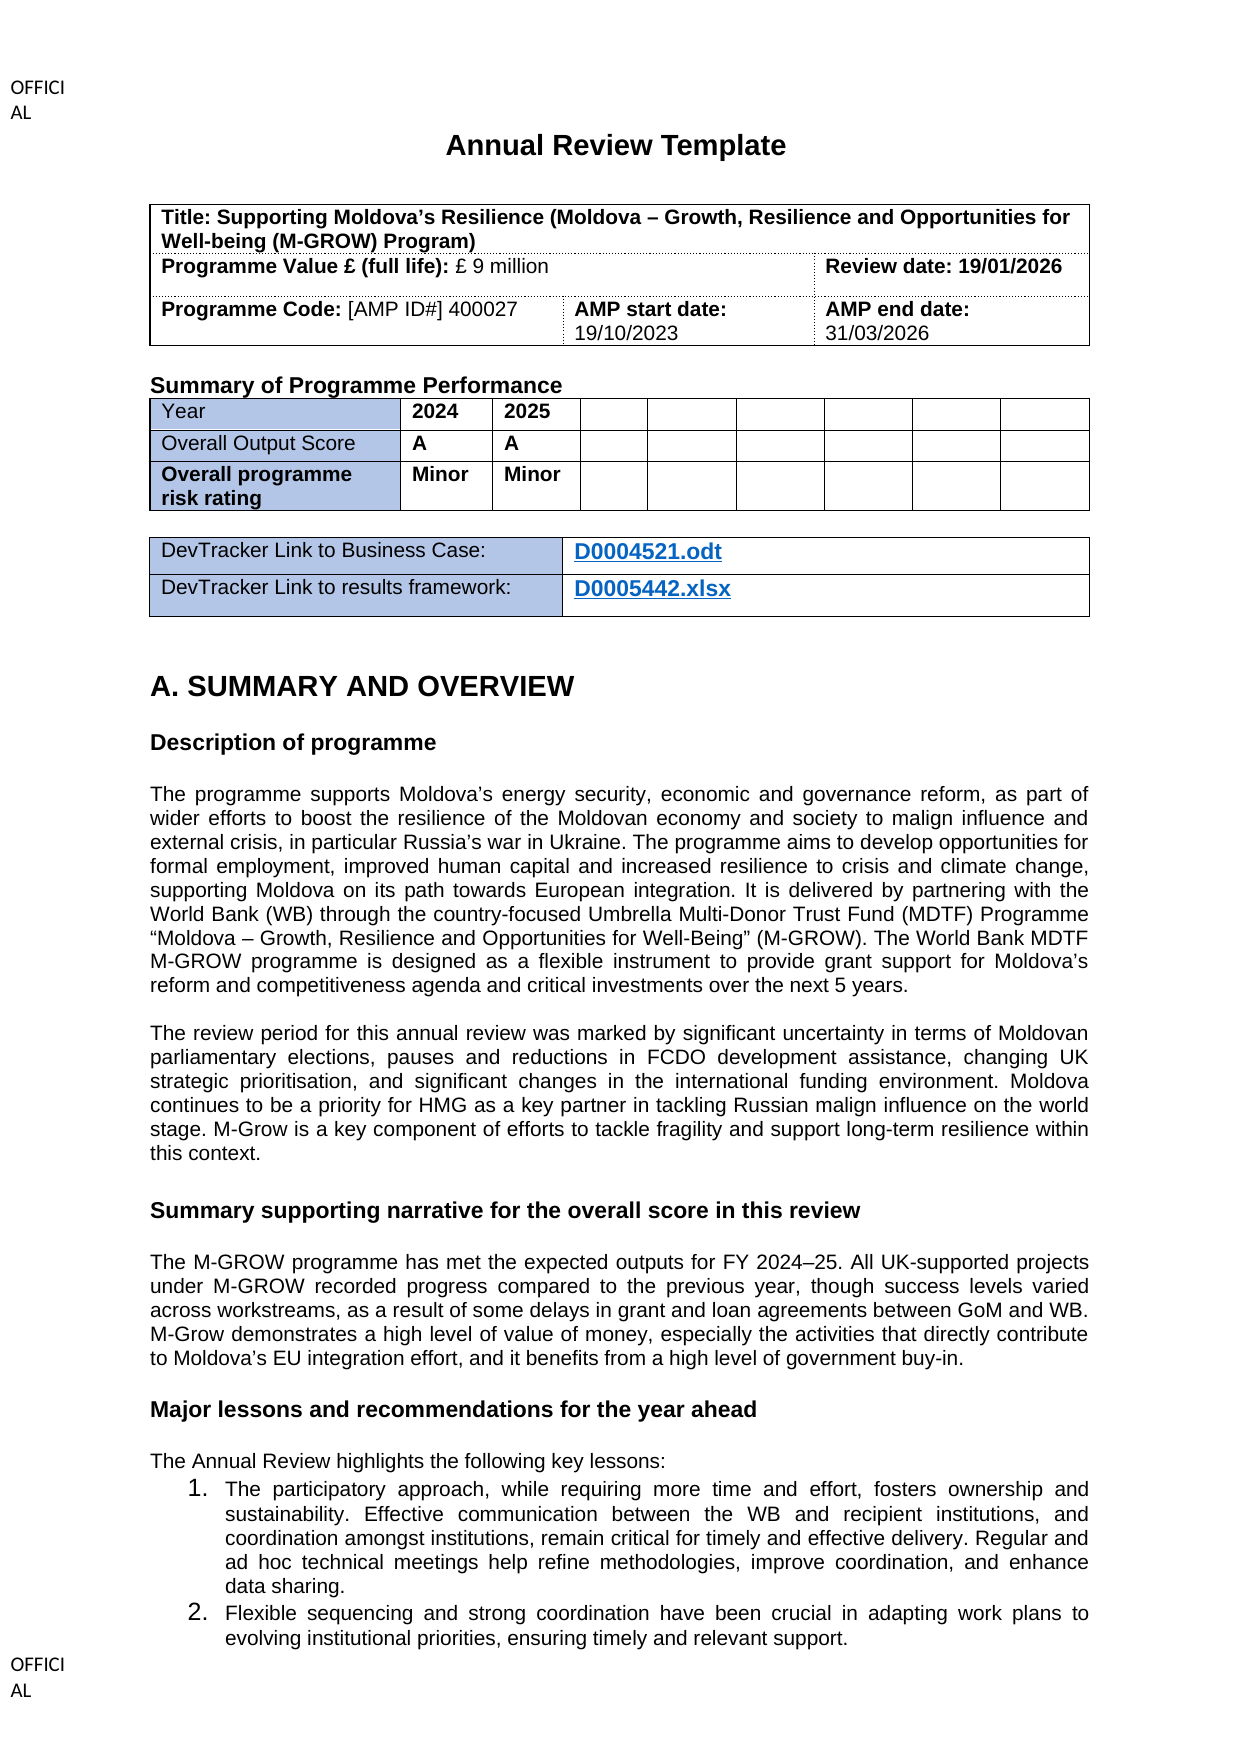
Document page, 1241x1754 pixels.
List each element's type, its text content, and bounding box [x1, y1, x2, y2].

table_cell AMP end date: 31/03/2026 [814, 296, 1089, 344]
table_cell [913, 462, 1000, 510]
table_cell [737, 462, 824, 510]
table_cell [648, 462, 736, 510]
table_header 2024 [401, 399, 492, 429]
table_header [581, 399, 647, 429]
table_cell Overall Output Score [151, 431, 400, 461]
table_cell A [401, 431, 492, 461]
table_cell Minor [401, 462, 492, 510]
table_header [648, 399, 736, 429]
table_cell [913, 431, 1000, 461]
table_cell Programme Value £ (full life): £ 9 million [151, 253, 814, 296]
text Summary of Programme Performance [150, 372, 1090, 398]
list The participatory approach, while requiring more time and effort, fosters ownership and sustainability. Effective communication between the WB and recipient institutions, and coordination amongst institutions, remain critical for timely and effective delivery. Regular and ad hoc technical meetings help refine methodologies, improve coordination, and enhance data sharing. [187, 1473, 1090, 1597]
table_header [913, 399, 1000, 429]
text Description of programme [150, 729, 1090, 755]
table_header [1001, 399, 1089, 429]
text Major lessons and recommendations for the year ahead [150, 1396, 1090, 1422]
table_cell DevTracker Link to results framework: [150, 575, 562, 616]
table_cell [825, 462, 912, 510]
table_cell Review date: 19/01/2026 [814, 253, 1089, 296]
table_header DevTracker Link to Business Case: [150, 538, 562, 574]
table_header D0004521.odt [563, 538, 1089, 574]
text The programme supports Moldova’s energy security, economic and governance reform, as part of wider efforts to boost the resilience of the Moldovan economy and society to malign influence and external crisis, in particular Russia’s war in Ukraine. The programme aims to develop opportunities for formal employment, improved human capital and increased resilience to crisis and climate change, supporting Moldova on its path towards European integration. It is delivered by partnering with the World Bank (WB) through the country-focused Umbrella Multi-Donor Trust Fund (MDTF) Programme “Moldova – Growth, Resilience and Opportunities for Well-Being” (M-GROW). The World Bank MDTF M-GROW programme is designed as a flexible instrument to provide grant support for Moldova’s reform and competitiveness agenda and critical investments over the next 5 years. [150, 782, 1090, 997]
table_header [737, 399, 824, 429]
text The M-GROW programme has met the expected outputs for FY 2024–25. All UK-supported projects under M-GROW recorded progress compared to the previous year, though success levels varied across workstreams, as a result of some delays in grant and loan agreements between GoM and WB. M-Grow demonstrates a high level of value of money, especially the activities that directly contribute to Moldova’s EU integration effort, and it benefits from a high level of government buy-in. [150, 1250, 1090, 1370]
table_cell [581, 462, 647, 510]
table_cell A [493, 431, 580, 461]
text The review period for this annual review was marked by significant uncertainty in terms of Moldovan parliamentary elections, pauses and reductions in FCDO development assistance, changing UK strategic prioritisation, and significant changes in the international funding environment. Moldova continues to be a priority for HMG as a key partner in tackling Russian malign influence on the world stage. M-Grow is a key component of efforts to tackle fragility and support long-term resilience within this context. [150, 1021, 1090, 1165]
table_header Title: Supporting Moldova’s Resilience (Moldova – Growth, Resilience and Opportunities for Well-being (M-GROW) Program) [151, 205, 1089, 253]
table_cell [1001, 431, 1089, 461]
table_header [825, 399, 912, 429]
table_cell [1001, 462, 1089, 510]
subtitle Annual Review Template [150, 127, 1090, 161]
table_cell [581, 431, 647, 461]
list Flexible sequencing and strong coordination have been crucial in adapting work plans to evolving institutional priorities, ensuring timely and relevant support. [187, 1597, 1090, 1650]
text The Annual Review highlights the following key lessons: [150, 1449, 1090, 1473]
table_cell Programme Code: [AMP ID#] 400027 [151, 296, 563, 344]
table_cell Minor [493, 462, 580, 510]
table_header 2025 [493, 399, 580, 429]
table_cell [737, 431, 824, 461]
table_cell [648, 431, 736, 461]
table_header Year [151, 399, 400, 429]
table_cell D0005442.xlsx [563, 575, 1089, 616]
text Summary supporting narrative for the overall score in this review [150, 1197, 1090, 1224]
table_cell [825, 431, 912, 461]
text A. SUMMARY AND OVERVIEW [150, 669, 1090, 703]
table_cell Overall programme risk rating [151, 462, 400, 510]
table_cell AMP start date: 19/10/2023 [563, 296, 814, 344]
